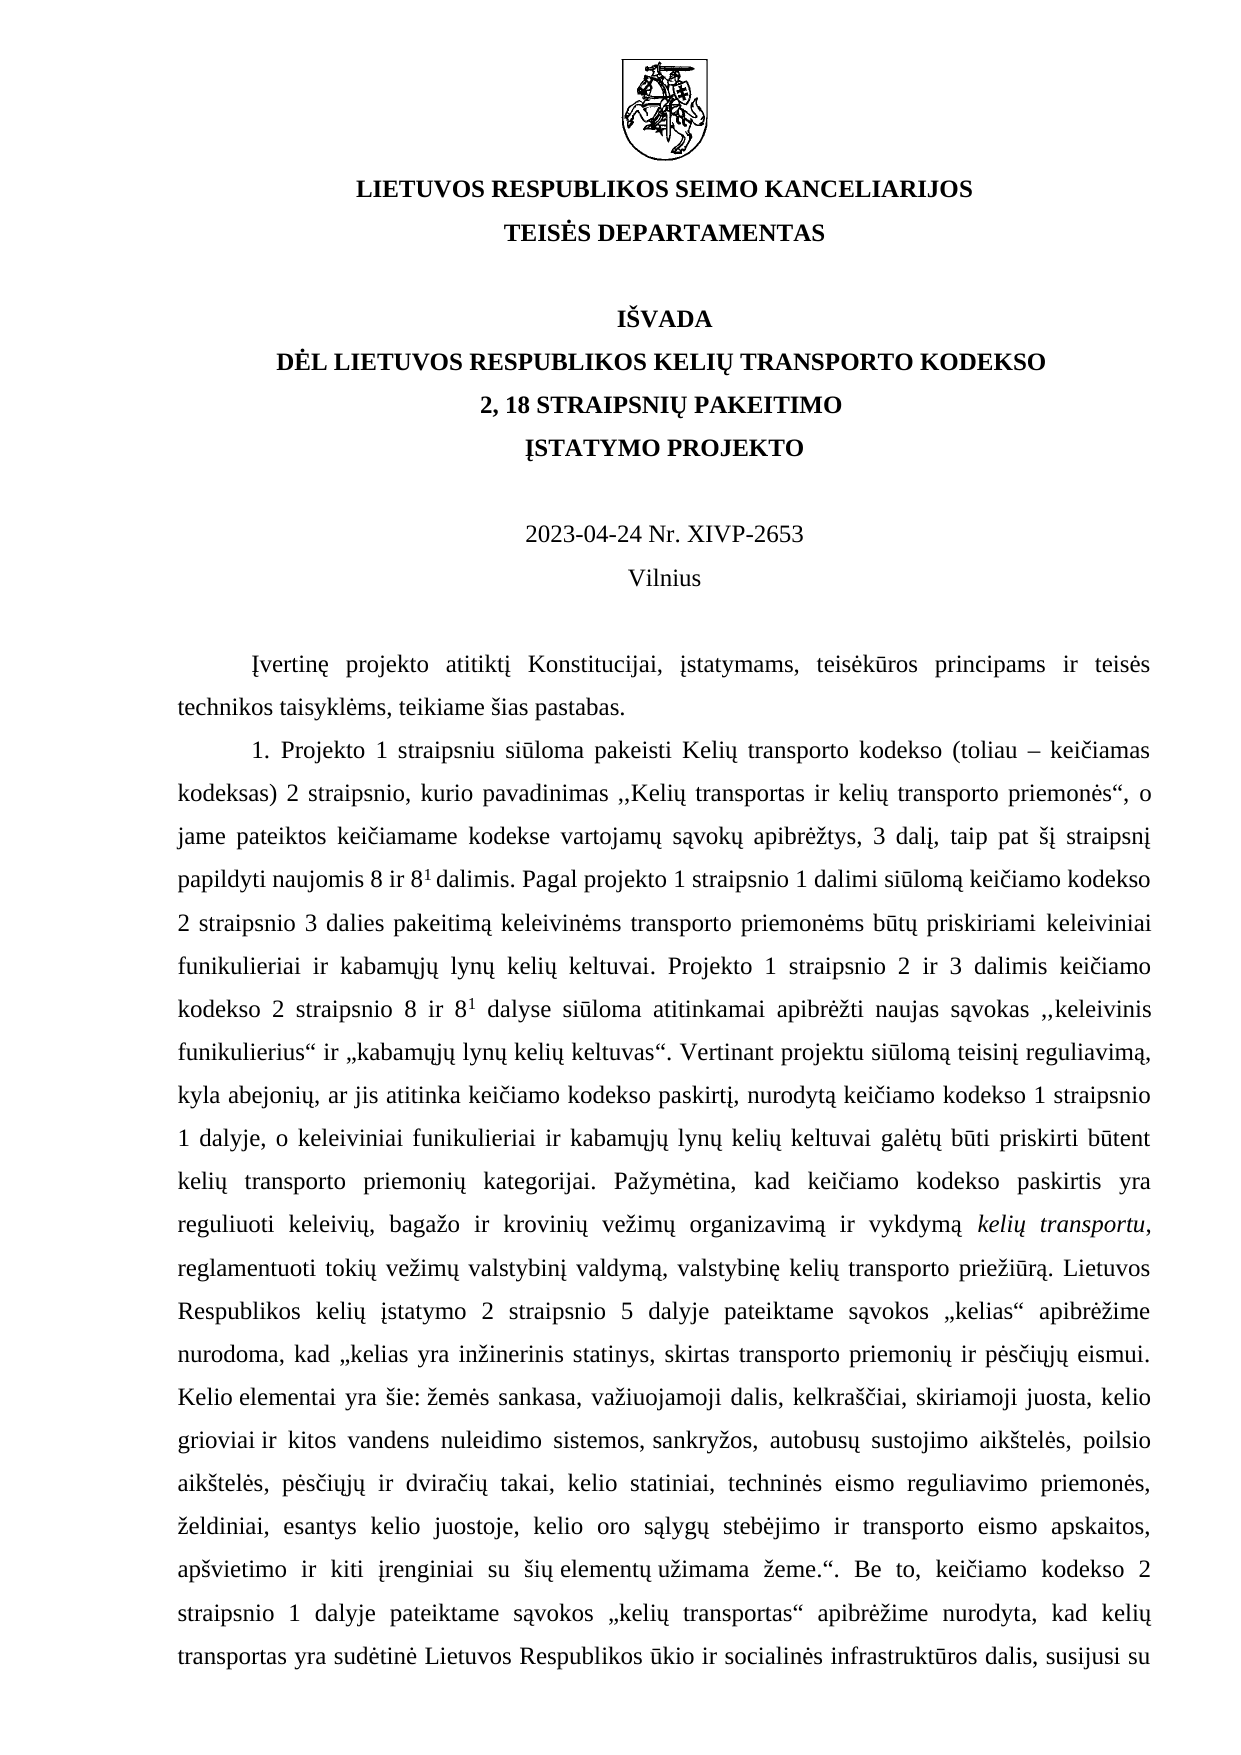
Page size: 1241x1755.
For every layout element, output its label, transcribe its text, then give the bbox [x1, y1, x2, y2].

text Įvertinę projekto atitiktį Konstitucijai, įstatymams, teisėkūros principams ir teisės technikos taisyklėms, teikiame šias pastabas. [177, 649, 1152, 721]
text LIETUVOS RESPUBLIKOS SEIMO KANCELIARIJOS [177, 174, 1152, 203]
text 2023-04-24 Nr. XIVP-2653 [177, 519, 1152, 548]
text Vilnius [177, 563, 1152, 591]
list Projekto 1 straipsniu siūloma pakeisti Kelių transporto kodekso (toliau – keičiamas kodeksas) 2 straipsnio, kurio pavadinimas ,,Kelių transportas ir kelių transporto priemonės“, o jame pateiktos keičiamame kodekse vartojamų sąvokų apibrėžtys, 3 dalį, taip pat šį straipsnį papildyti naujomis 8 ir 81 dalimis. Pagal projekto 1 straipsnio 1 dalimi siūlomą keičiamo kodekso 2 straipsnio 3 dalies pakeitimą keleivinėms transporto priemonėms būtų priskiriami keleiviniai funikulieriai ir kabamųjų lynų kelių keltuvai. Projekto 1 straipsnio 2 ir 3 dalimis keičiamo kodekso 2 straipsnio 8 ir 81 dalyse siūloma atitinkamai apibrėžti naujas sąvokas ,,keleivinis funikulierius“ ir „kabamųjų lynų kelių keltuvas“. Vertinant projektu siūlomą teisinį reguliavimą, kyla abejonių, ar jis atitinka keičiamo kodekso paskirtį, nurodytą keičiamo kodekso 1 straipsnio 1 dalyje, o keleiviniai funikulieriai ir kabamųjų lynų kelių keltuvai galėtų būti priskirti būtent kelių transporto priemonių kategorijai. Pažymėtina, kad keičiamo kodekso paskirtis yra reguliuoti keleivių, bagažo ir krovinių vežimų organizavimą ir vykdymą kelių transportu, reglamentuoti tokių vežimų valstybinį valdymą, valstybinę kelių transporto priežiūrą. Lietuvos Respublikos kelių įstatymo 2 straipsnio 5 dalyje pateiktame sąvokos „kelias“ apibrėžime nurodoma, kad „kelias yra inžinerinis statinys, skirtas transporto priemonių ir pėsčiųjų eismui. Kelio elementai yra šie: žemės sankasa, važiuojamoji dalis, kelkraščiai, skiriamoji juosta, kelio grioviai ir kitos vandens nuleidimo sistemos, sankryžos, autobusų sustojimo aikštelės, poilsio aikštelės, pėsčiųjų ir dviračių takai, kelio statiniai, techninės eismo reguliavimo priemonės, želdiniai, esantys kelio juostoje, kelio oro sąlygų stebėjimo ir transporto eismo apskaitos, apšvietimo ir kiti įrenginiai su šių elementų užimama žeme.“. Be to, keičiamo kodekso 2 straipsnio 1 dalyje pateiktame sąvokos „kelių transportas“ apibrėžime nurodyta, kad kelių transportas yra sudėtinė Lietuvos Respublikos ūkio ir socialinės infrastruktūros dalis, susijusi su [177, 735, 1152, 1669]
subtitle TEISĖS DEPARTAMENTAS [177, 218, 1152, 246]
text DĖL LIETUVOS RESPUBLIKOS KELIŲ TRANSPORTO KODEKSO [177, 347, 1152, 376]
text 2, 18 STRAIPSNIŲ PAKEITIMO ĮSTATYMO PROJEKTO [177, 390, 1152, 462]
text IŠVADA [177, 304, 1152, 333]
